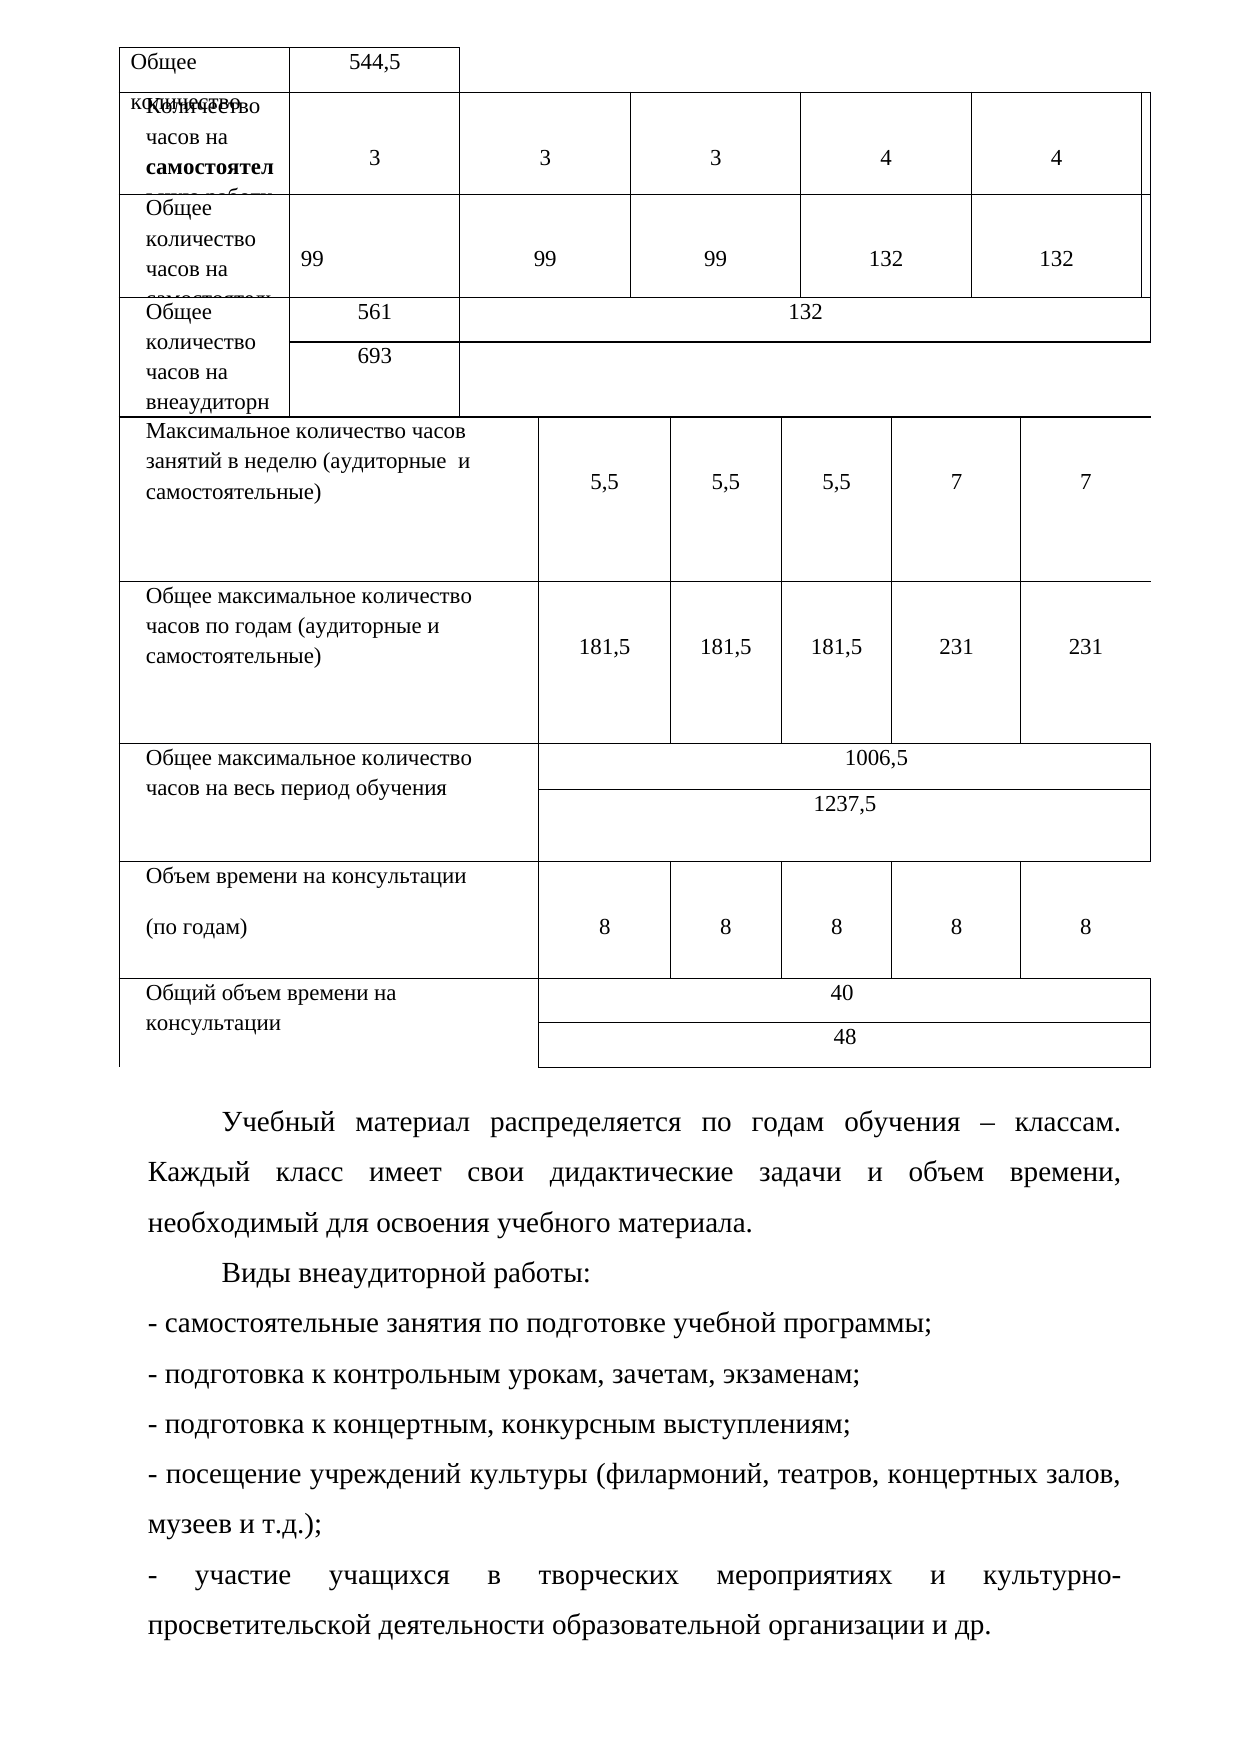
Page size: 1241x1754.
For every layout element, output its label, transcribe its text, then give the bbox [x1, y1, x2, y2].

table_cell 8 [782, 862, 891, 978]
table_cell 8 [1021, 862, 1151, 978]
table_cell 3 [290, 93, 459, 193]
text Виды внеаудиторной работы: [148, 1255, 1122, 1289]
table_cell 99 [460, 195, 630, 297]
table_cell Объем времени на консультации (по годам) [120, 862, 538, 978]
table_cell 7 [892, 418, 1020, 581]
text Учебный материал распределяется по годам обучения – классам. Каждый класс имеет свои дидактические задачи и объем времени, необходимый для освоения учебного материала. [148, 1104, 1122, 1238]
table_cell Общее количество часов на внеаудиторную (самостоятельную) работу [120, 298, 289, 416]
table_cell 5,5 [671, 418, 781, 581]
table_cell Общий объем времени на консультации [120, 979, 538, 1067]
table_cell Общее максимальное количество часов на весь период обучения [120, 744, 538, 861]
table_cell Общее количество часов на аудиторные занятия [120, 48, 289, 92]
table_cell 3 [460, 93, 630, 193]
table_cell 132 [1142, 195, 1150, 297]
table_cell 544,5 [290, 48, 459, 92]
table_cell 4 [801, 93, 971, 193]
table_cell 99 [631, 195, 800, 297]
table_cell 231 [1021, 582, 1151, 743]
table_cell 4 [1142, 93, 1150, 193]
table_cell 132 [460, 298, 1150, 341]
table_cell 181,5 [539, 582, 670, 743]
table_cell Количество часов на самостоятельную работу в неделю [120, 93, 289, 193]
table_cell 5,5 [782, 418, 891, 581]
text - самостоятельные занятия по подготовке учебной программы; [148, 1305, 1122, 1339]
table_cell 5,5 [539, 418, 670, 581]
table_cell Максимальное количество часов занятий в неделю (аудиторные и самостоятельные) [120, 418, 538, 581]
table_cell 181,5 [671, 582, 781, 743]
table_cell 48 [539, 1023, 1150, 1067]
table_cell 40 [539, 979, 1150, 1022]
table_cell 1006,5 [539, 744, 1150, 789]
table_cell 99 [290, 195, 459, 297]
table_cell 693 [290, 343, 459, 416]
table_cell 132 [801, 195, 971, 297]
table_cell 3 [631, 93, 800, 193]
table_cell Общее количество часов на самостоятельную работу по годам [120, 195, 289, 297]
table_cell 561 [290, 298, 459, 341]
table_cell 231 [892, 582, 1020, 743]
text - подготовка к контрольным урокам, зачетам, экзаменам; [148, 1356, 1122, 1389]
table_cell 8 [892, 862, 1020, 978]
text - участие учащихся в творческих мероприятиях и культурно-просветительской деятельности образовательной организации и др. [148, 1557, 1122, 1641]
table_cell Общее максимальное количество часов по годам (аудиторные и самостоятельные) [120, 582, 538, 743]
table_cell 8 [671, 862, 781, 978]
table_cell 8 [539, 862, 670, 978]
text - посещение учреждений культуры (филармоний, театров, концертных залов, музеев и т.д.); [148, 1456, 1122, 1540]
table_cell 7 [1021, 418, 1151, 581]
table_cell 4 [972, 93, 1141, 193]
table_cell 1237,5 [539, 790, 1150, 861]
table_cell 132 [972, 195, 1141, 297]
text - подготовка к концертным, конкурсным выступлениям; [148, 1406, 1122, 1439]
table_cell 181,5 [782, 582, 891, 743]
